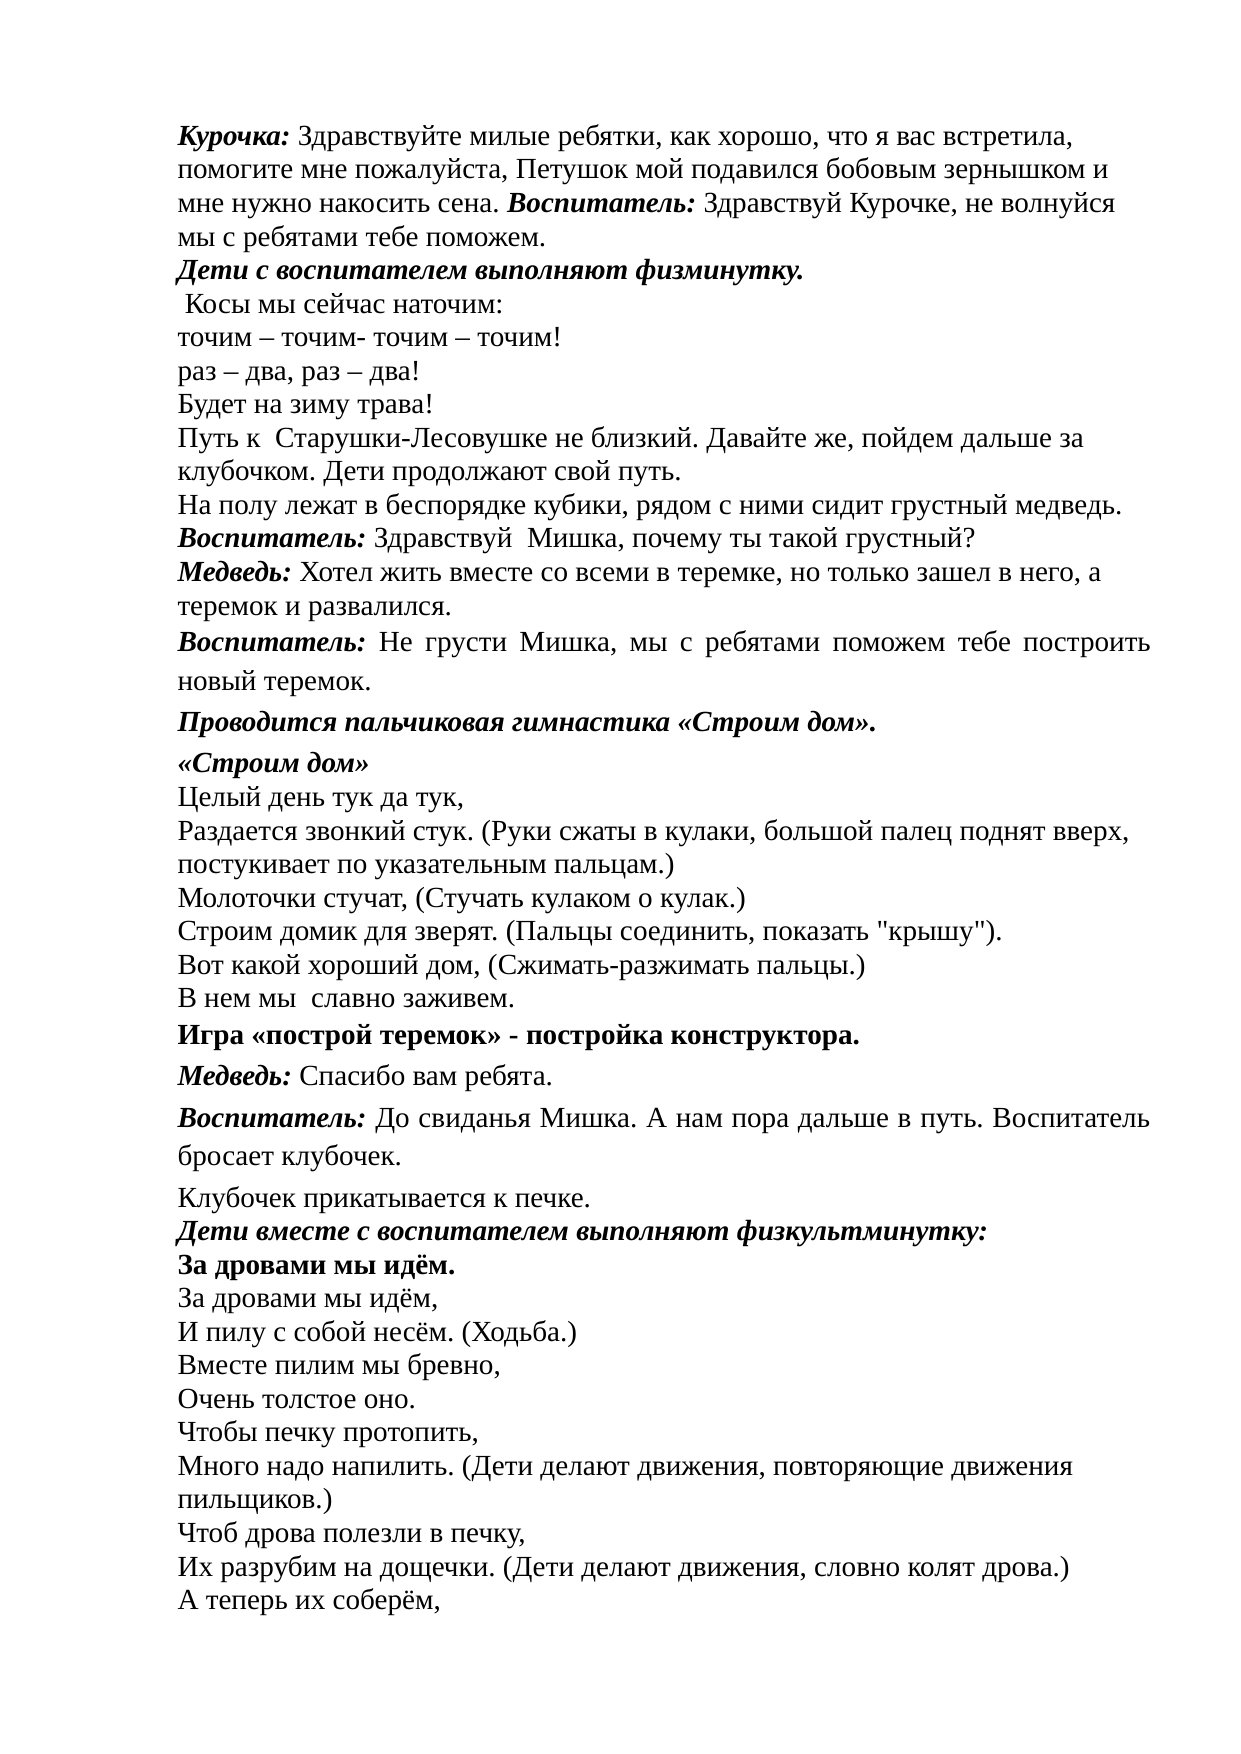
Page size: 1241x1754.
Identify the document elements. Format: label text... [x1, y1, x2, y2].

text Воспитатель: До свиданья Мишка. А нам пора дальше в путь. Воспитатель бросает клубочек. [177, 1100, 1152, 1172]
text Клубочек прикатывается к печке. [177, 1180, 1152, 1213]
text Курочка: Здравствуйте милые ребятки, как хорошо, что я вас встретила, помогите мне пожалуйста, Петушок мой подавился бобовым зернышком и мне нужно накосить сена. Воспитатель: Здравствуй Курочке, не волнуйся мы с ребятами тебе поможем. [177, 118, 1152, 252]
text «Строим дом» Целый день тук да тук, Раздается звонкий стук. (Руки сжаты в кулаки, большой палец поднят вверх, постукивает по указательным пальцам.) Молоточки стучат, (Стучать кулаком о кулак.) Строим домик для зверят. (Пальцы соединить, показать "крышу"). [177, 746, 1152, 947]
text Вот какой хороший дом, (Сжимать-разжимать пальцы.) В нем мы славно заживем. [177, 947, 1152, 1014]
text Воспитатель: Не грусти Мишка, мы с ребятами поможем тебе построить новый теремок. [177, 624, 1152, 696]
text Медведь: Хотел жить вместе со всеми в теремке, но только зашел в него, а теремок и развалился. [177, 554, 1152, 621]
text Проводится пальчиковая гимнастика «Строим дом». [177, 704, 1152, 738]
text На полу лежат в беспорядке кубики, рядом с ними сидит грустный медведь. [177, 487, 1152, 521]
text Путь к Старушки-Лесовушке не близкий. Давайте же, пойдем дальше за клубочком. Дети продолжают свой путь. [177, 420, 1152, 487]
text За дровами мы идём. За дровами мы идём, И пилу с собой несём. (Ходьба.) Вместе пилим мы бревно, Очень толстое оно. Чтобы печку протопить, Много надо напилить. (Дети делают движения, повторяющие движения пильщиков.) Чтоб дрова полезли в печку, Их разрубим на дощечки. (Дети делают движения, словно колят дрова.) А теперь их соберём, [177, 1247, 1152, 1616]
text Игра «построй теремок» - постройка конструктора. [177, 1017, 1152, 1050]
text Косы мы сейчас наточим: точим – точим- точим – точим! раз – два, раз – два! Будет на зиму трава! [177, 286, 1152, 420]
text Дети вместе с воспитателем выполняют физкультминутку: [177, 1213, 1152, 1247]
text Воспитатель: Здравствуй Мишка, почему ты такой грустный? [177, 521, 1152, 554]
text Медведь: Спасибо вам ребята. [177, 1058, 1152, 1092]
text Дети с воспитателем выполняют физминутку. [177, 252, 1152, 286]
